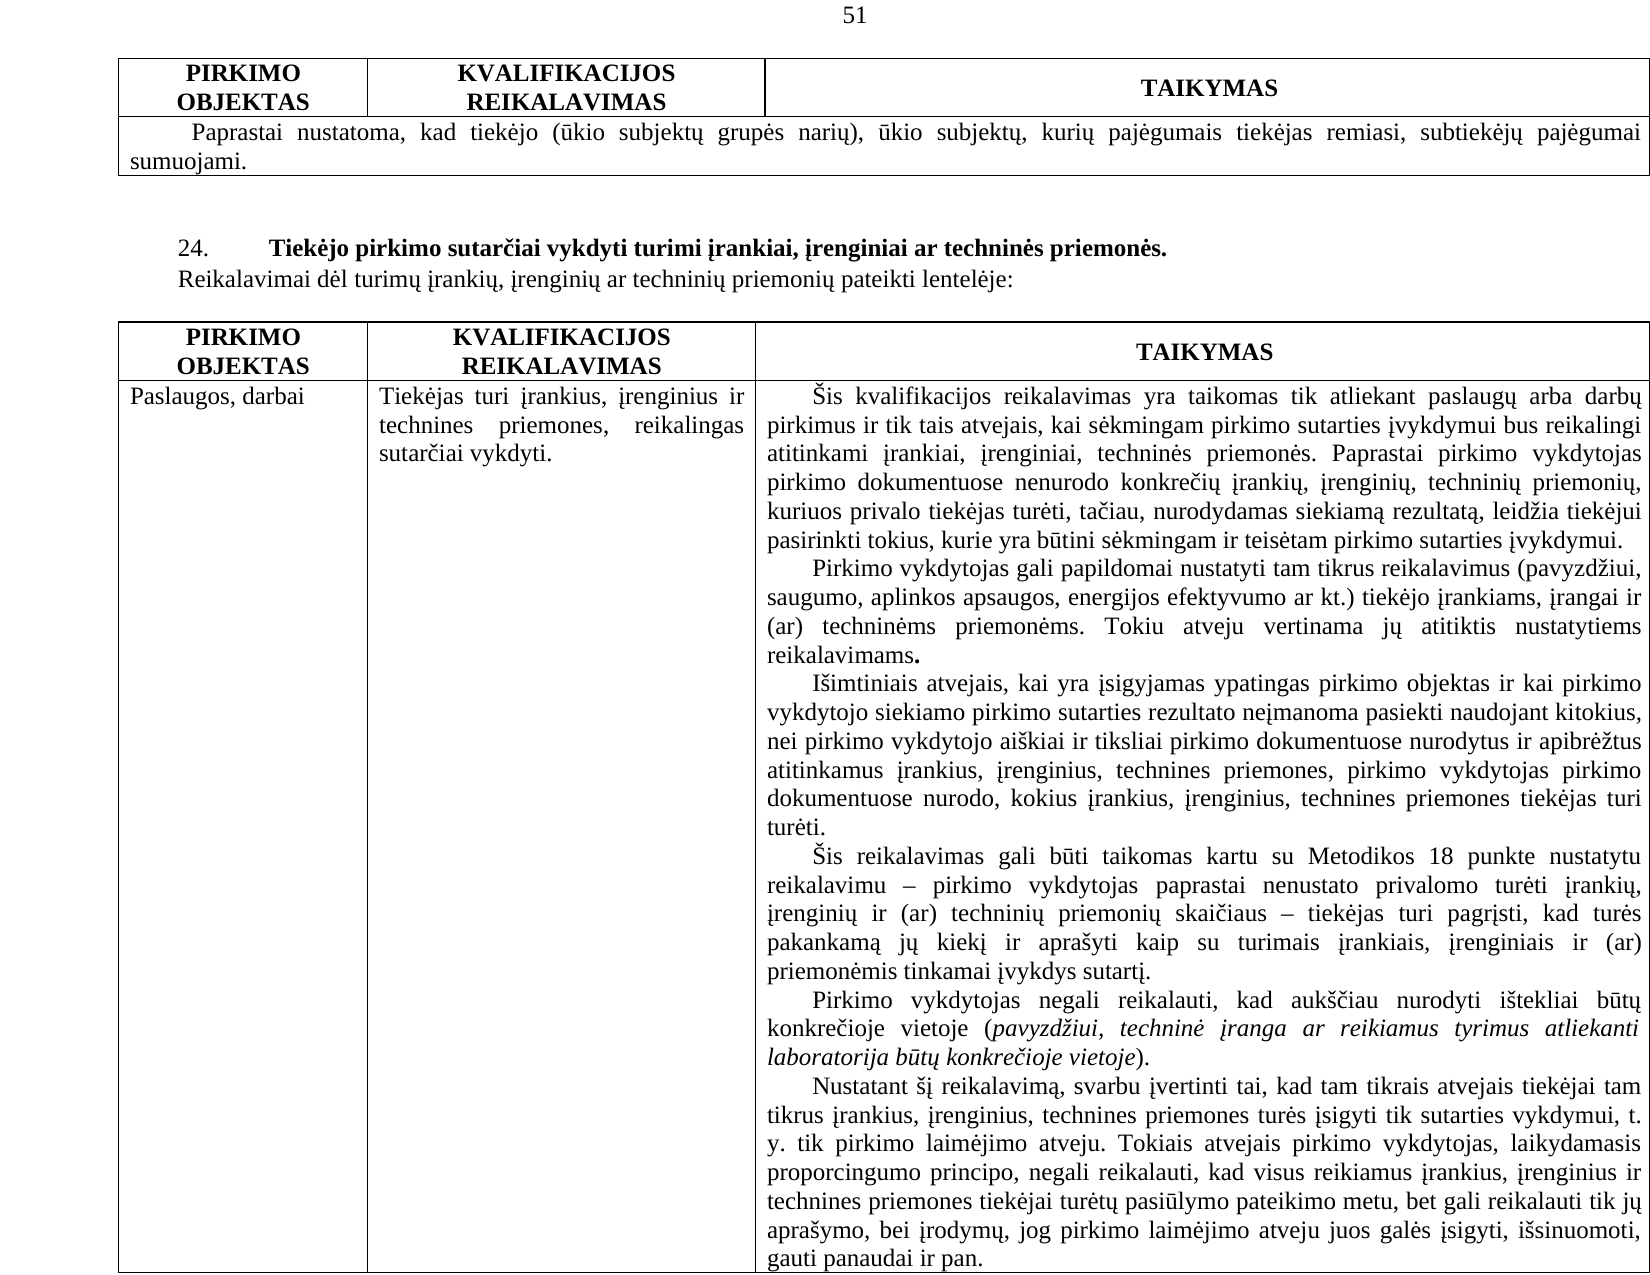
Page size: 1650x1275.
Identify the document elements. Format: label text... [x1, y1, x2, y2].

table_cell Paprastai nustatoma, kad tiekėjo (ūkio subjektų grupės narių), ūkio subjektų, kurių pajėgumais tiekėjas remiasi, subtiekėjų pajėgumai sumuojami. [119, 117, 1649, 174]
table_header TAIKYMAS [766, 59, 1649, 116]
table_header PIRKIMO OBJEKTAS [119, 59, 367, 116]
table_header KVALIFIKACIJOS REIKALAVIMAS [368, 323, 755, 380]
table_header PIRKIMO OBJEKTAS [119, 323, 367, 380]
text Reikalavimai dėl turimų įrankių, įrenginių ar techninių priemonių pateikti lentelėje: [178, 264, 1591, 293]
table_cell Tiekėjas turi įrankius, įrenginius ir technines priemones, reikalingas sutarčiai vykdyti. [368, 381, 755, 1272]
table_header TAIKYMAS [756, 323, 1649, 380]
table_cell Šis kvalifikacijos reikalavimas yra taikomas tik atliekant paslaugų arba darbų pirkimus ir tik tais atvejais, kai sėkmingam pirkimo sutarties įvykdymui bus reikalingi atitinkami įrankiai, įrenginiai, techninės priemonės. Paprastai pirkimo vykdytojas pirkimo dokumentuose nenurodo konkrečių įrankių, įrenginių, techninių priemonių, kuriuos privalo tiekėjas turėti, tačiau, nurodydamas siekiamą rezultatą, leidžia tiekėjui pasirinkti tokius, kurie yra būtini sėkmingam ir teisėtam pirkimo sutarties įvykdymui. Pirkimo vykdytojas gali papildomai nustatyti tam tikrus reikalavimus (pavyzdžiui, saugumo, aplinkos apsaugos, energijos efektyvumo ar kt.) tiekėjo įrankiams, įrangai ir (ar) techninėms priemonėms. Tokiu atveju vertinama jų atitiktis nustatytiems reikalavimams. Išimtiniais atvejais, kai yra įsigyjamas ypatingas pirkimo objektas ir kai pirkimo vykdytojo siekiamo pirkimo sutarties rezultato neįmanoma pasiekti naudojant kitokius, nei pirkimo vykdytojo aiškiai ir tiksliai pirkimo dokumentuose nurodytus ir apibrėžtus atitinkamus įrankius, įrenginius, technines priemones, pirkimo vykdytojas pirkimo dokumentuose nurodo, kokius įrankius, įrenginius, technines priemones tiekėjas turi turėti. Šis reikalavimas gali būti taikomas kartu su Metodikos ‎18 punkte nustatytu reikalavimu – pirkimo vykdytojas paprastai nenustato privalomo turėti įrankių, įrenginių ir (ar) techninių priemonių skaičiaus – tiekėjas turi pagrįsti, kad turės pakankamą jų kiekį ir aprašyti kaip su turimais įrankiais, įrenginiais ir (ar) priemonėmis tinkamai įvykdys sutartį. Pirkimo vykdytojas negali reikalauti, kad aukščiau nurodyti ištekliai būtų konkrečioje vietoje (pavyzdžiui, techninė įranga ar reikiamus tyrimus atliekanti laboratorija būtų konkrečioje vietoje). Nustatant šį reikalavimą, svarbu įvertinti tai, kad tam tikrais atvejais tiekėjai tam tikrus įrankius, įrenginius, technines priemones turės įsigyti tik sutarties vykdymui, t. y. tik pirkimo laimėjimo atveju. Tokiais atvejais pirkimo vykdytojas, laikydamasis proporcingumo principo, negali reikalauti, kad visus reikiamus įrankius, įrenginius ir technines priemones tiekėjai turėtų pasiūlymo pateikimo metu, bet gali reikalauti tik jų aprašymo, bei įrodymų, jog pirkimo laimėjimo atveju juos galės įsigyti, išsinuomoti, gauti panaudai ir pan. [756, 381, 1649, 1272]
table_header KVALIFIKACIJOS REIKALAVIMAS [368, 59, 764, 116]
subtitle 24. Tiekėjo pirkimo sutarčiai vykdyti turimi įrankiai, įrenginiai ar techninės priemonės. [118, 233, 1591, 262]
table_cell Paslaugos, darbai [119, 381, 367, 1272]
